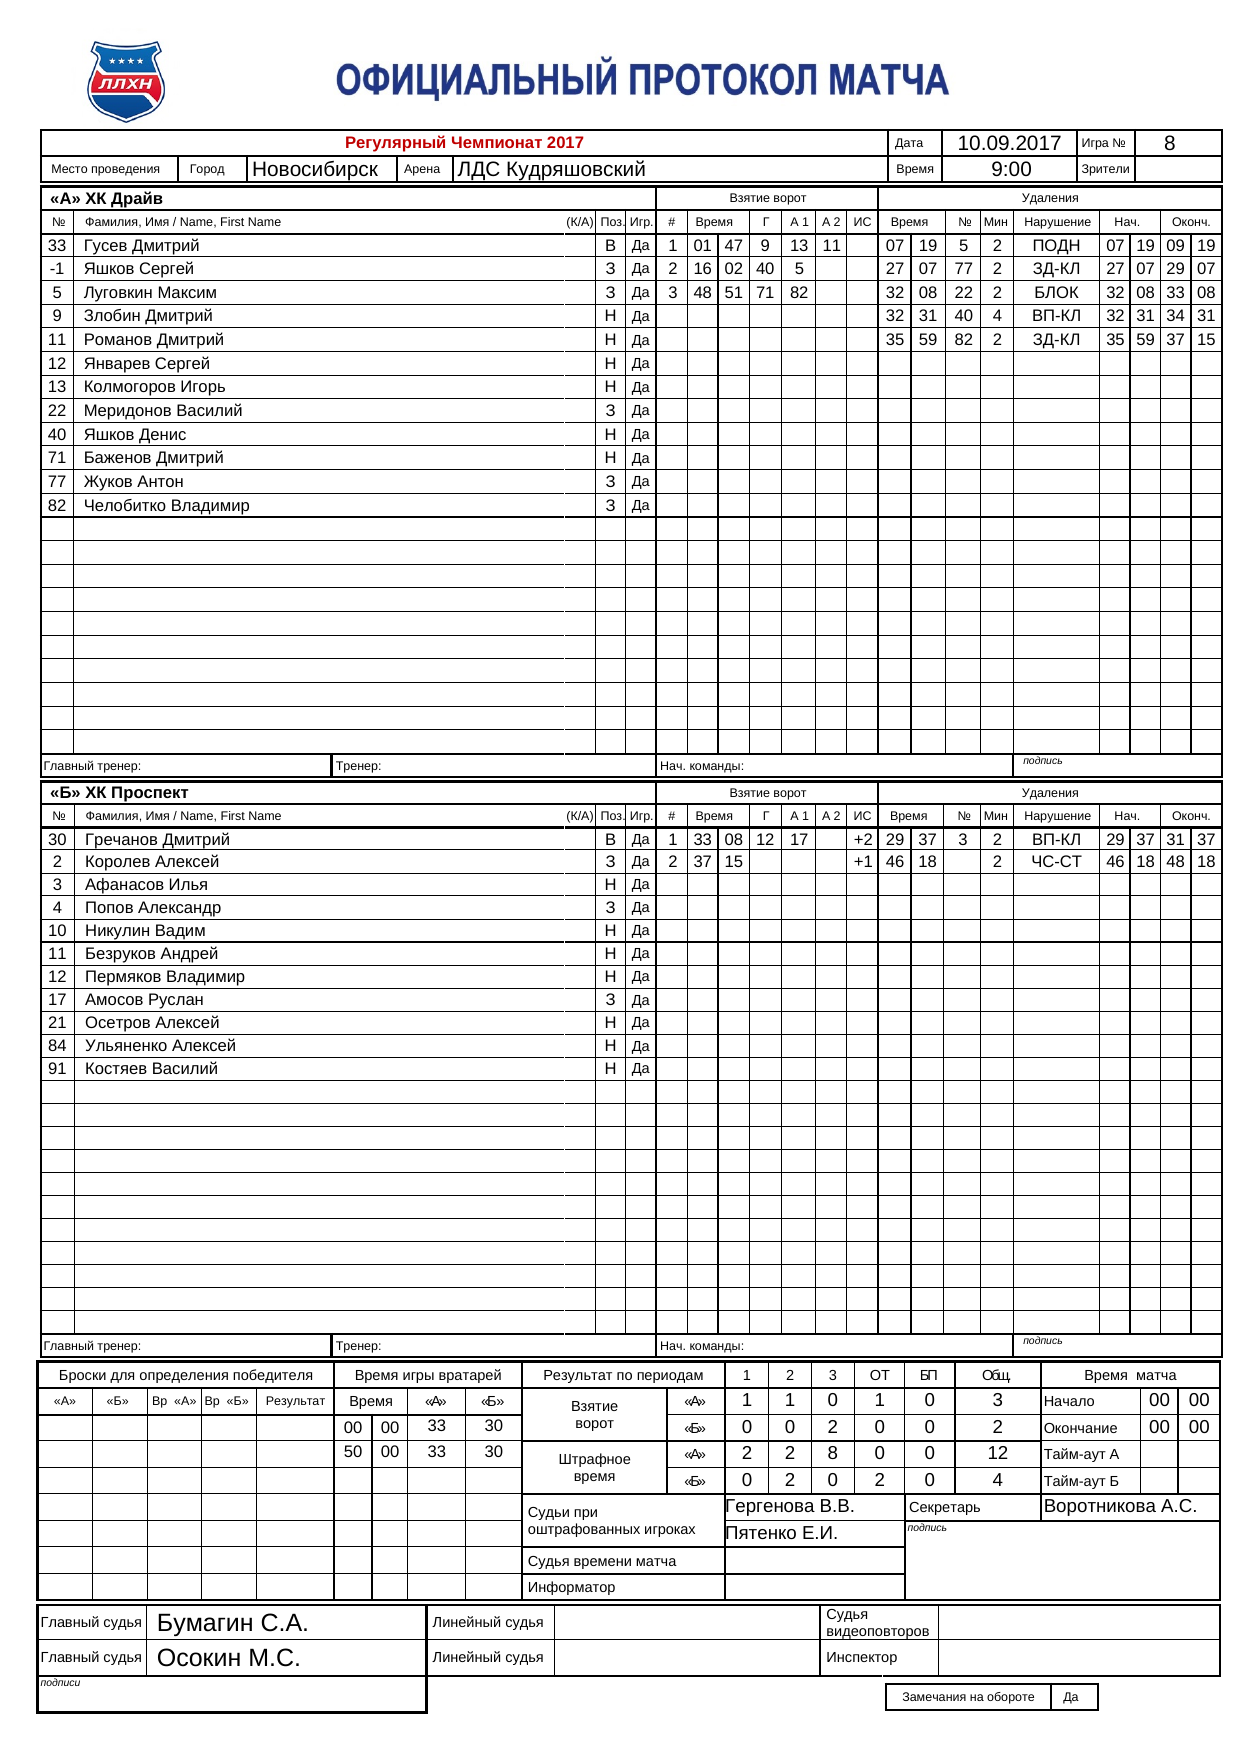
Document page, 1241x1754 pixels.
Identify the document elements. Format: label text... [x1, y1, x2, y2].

table_cell Челобитко Владимир [74, 494, 564, 516]
table_cell [1161, 1196, 1190, 1218]
table_cell Жуков Антон [74, 470, 564, 493]
table_cell [946, 470, 980, 493]
table_cell [565, 636, 595, 658]
table_cell [93, 1574, 147, 1599]
table_cell [42, 1242, 74, 1264]
table_cell [335, 1494, 371, 1520]
table_cell [1161, 565, 1190, 587]
table_cell Афанасов Илья [75, 874, 564, 895]
table_cell 2 [769, 1442, 811, 1467]
table_cell Линейный судья [428, 1606, 554, 1639]
table_cell [148, 1521, 201, 1546]
table_cell [879, 989, 910, 1011]
table_cell [944, 874, 980, 895]
table_cell [565, 470, 595, 493]
table_cell Инспектор [821, 1640, 938, 1675]
table_cell [847, 659, 877, 682]
table_cell [719, 659, 749, 682]
table_cell Время [879, 805, 943, 826]
table_cell [750, 943, 781, 964]
table_cell [565, 683, 595, 706]
table_cell [1131, 1127, 1160, 1149]
table_cell 84 [42, 1035, 74, 1057]
table_cell [1014, 1081, 1099, 1103]
table_cell [981, 730, 1013, 753]
table_cell [688, 352, 717, 374]
table_cell [1014, 943, 1099, 964]
table_cell [719, 989, 749, 1011]
table_cell 2 [42, 850, 74, 872]
table_cell Место проведения [42, 157, 177, 181]
table_cell [202, 1468, 256, 1493]
table_cell [912, 943, 943, 964]
table_cell [719, 588, 749, 611]
table_cell [1161, 1288, 1190, 1310]
table_cell Н [596, 328, 625, 351]
table_cell [1014, 1035, 1099, 1057]
table_cell [1131, 588, 1160, 611]
table_cell 18 [1192, 850, 1221, 872]
table_cell [750, 1311, 781, 1333]
table_cell [596, 1242, 625, 1264]
table_cell Да [626, 399, 655, 422]
table_cell [42, 1196, 74, 1218]
table_cell [719, 1288, 749, 1310]
table_cell [912, 1288, 943, 1310]
table_cell [1192, 989, 1221, 1011]
table_cell ЧС-СТ [1014, 850, 1099, 872]
table_cell [847, 1265, 877, 1287]
table_cell [74, 636, 564, 658]
table_cell [657, 470, 687, 493]
table_cell [981, 636, 1013, 658]
table_cell [657, 874, 687, 895]
table_cell [596, 1173, 625, 1195]
table_cell [565, 281, 595, 303]
table_cell 07 [1192, 257, 1221, 280]
table_cell 0 [905, 1442, 954, 1467]
table_cell [688, 943, 717, 964]
table_cell Да [626, 305, 655, 327]
table_cell [688, 730, 717, 753]
table_cell 40 [750, 257, 781, 280]
table_cell Н [596, 305, 625, 327]
table_cell БЛОК [1014, 281, 1099, 303]
table_cell [1014, 446, 1099, 469]
table_cell [42, 518, 73, 540]
table_cell [565, 541, 595, 564]
table_cell [750, 850, 781, 872]
table_cell [750, 1012, 781, 1033]
table_cell [565, 1173, 595, 1195]
table_header Взятие ворот [657, 188, 877, 209]
table_cell [1131, 541, 1160, 564]
table_cell 37 [1131, 829, 1160, 849]
table_cell [1161, 730, 1190, 753]
table_cell [1161, 588, 1190, 611]
table_cell [75, 1173, 564, 1195]
table_cell [912, 874, 943, 895]
table_cell [946, 352, 980, 374]
table_cell Поз. [596, 805, 625, 826]
table_cell [912, 470, 945, 493]
table_cell [750, 920, 781, 941]
table_cell [688, 588, 717, 611]
table_cell [944, 1104, 980, 1126]
table_cell [408, 1468, 465, 1493]
table_cell [39, 1416, 92, 1440]
table_cell [74, 565, 564, 587]
table_cell [565, 1058, 595, 1079]
table_cell [1100, 352, 1129, 374]
table_cell З [596, 281, 625, 303]
table_cell [912, 707, 945, 729]
table_cell «А» [668, 1389, 724, 1413]
table_cell [565, 612, 595, 634]
table_cell [75, 1311, 564, 1333]
table_cell [816, 1035, 846, 1057]
table_cell [816, 352, 846, 374]
table_cell [565, 1196, 595, 1218]
table_cell 4 [981, 305, 1013, 327]
table_cell Оконч. [1161, 805, 1221, 826]
table_cell [719, 1127, 749, 1149]
table_cell [879, 446, 910, 469]
table_cell [847, 1219, 877, 1241]
table_cell 00 [373, 1416, 407, 1440]
table_cell Пятенко Е.И. [726, 1521, 904, 1546]
table_cell 48 [688, 281, 717, 303]
table_cell [657, 730, 687, 753]
table_cell [565, 446, 595, 469]
table_cell [626, 612, 655, 634]
table_cell 71 [750, 281, 781, 303]
table_cell [626, 1265, 655, 1287]
table_cell [1014, 1127, 1099, 1149]
table_cell Нач. [1100, 805, 1160, 826]
table_cell Результат [257, 1389, 333, 1413]
table_cell [1161, 896, 1190, 918]
table_cell [466, 1574, 521, 1599]
table_cell Нач. [1100, 211, 1160, 233]
table_cell [1161, 470, 1190, 493]
table_cell [847, 446, 877, 469]
table_cell [981, 874, 1013, 895]
table_cell [657, 1173, 687, 1195]
table_cell [912, 966, 943, 987]
table_cell А 2 [816, 211, 846, 233]
table_cell [879, 920, 910, 941]
table_cell 00 [1179, 1389, 1219, 1413]
table_cell [596, 730, 625, 753]
table_cell [688, 1242, 717, 1264]
table_cell [912, 1196, 943, 1218]
table_cell [847, 305, 877, 327]
table_cell [1014, 588, 1099, 611]
table_cell [1131, 1219, 1160, 1241]
table_cell [1014, 1196, 1099, 1218]
table_header Удаления [879, 783, 1221, 803]
table_cell [657, 920, 687, 941]
table_cell 00 [1141, 1415, 1177, 1440]
table_cell Н [596, 1058, 625, 1079]
table_cell [688, 494, 717, 516]
table_cell [1161, 1035, 1190, 1057]
table_cell [816, 1219, 846, 1241]
table_cell Баженов Дмитрий [74, 446, 564, 469]
table_cell [626, 636, 655, 658]
table_cell [750, 588, 781, 611]
table_cell [657, 1288, 687, 1310]
table_cell 10 [42, 920, 74, 941]
table_cell [912, 1058, 943, 1079]
table_cell [466, 1521, 521, 1546]
table_cell [42, 541, 73, 564]
table_cell [782, 565, 815, 587]
table_cell [816, 896, 846, 918]
table_cell [657, 1265, 687, 1287]
table_header Да [1052, 1685, 1097, 1709]
table_header Удаления [879, 188, 1221, 209]
table_cell [657, 423, 687, 445]
table_cell [1014, 352, 1099, 374]
table_cell [42, 636, 73, 658]
table_cell [719, 943, 749, 964]
table_cell 27 [879, 257, 910, 280]
table_cell [912, 565, 945, 587]
table_header 1 [726, 1363, 768, 1387]
table_header 10.09.2017 [943, 131, 1076, 155]
table_cell [879, 1035, 910, 1057]
table_cell [1100, 1127, 1129, 1149]
table_cell [1014, 423, 1099, 445]
table_cell Да [626, 874, 655, 895]
table_cell [565, 989, 595, 1011]
table_cell Н [596, 376, 625, 398]
table_cell [782, 1104, 815, 1126]
table_cell [816, 1196, 846, 1218]
table_cell [596, 541, 625, 564]
table_cell [816, 494, 846, 516]
table_cell [750, 446, 781, 469]
table_cell [688, 446, 717, 469]
table_cell [879, 612, 910, 634]
table_cell [1100, 896, 1129, 918]
table_cell [1161, 1081, 1190, 1103]
table_cell [1131, 1104, 1160, 1126]
table_cell 12 [42, 352, 73, 374]
table_cell 27 [1100, 257, 1129, 280]
table_cell [257, 1574, 333, 1599]
table_cell [565, 328, 595, 351]
table_cell [879, 1242, 910, 1264]
table_cell 00 [335, 1416, 371, 1440]
table_cell [565, 1288, 595, 1310]
table_cell [1192, 1242, 1221, 1264]
table_cell 2 [657, 850, 687, 872]
table_cell [879, 541, 910, 564]
table_cell [1100, 1058, 1129, 1079]
table_cell [847, 1150, 877, 1172]
table_cell [657, 612, 687, 634]
table_cell [879, 896, 910, 918]
table_cell [816, 966, 846, 987]
table_cell Яшков Сергей [74, 257, 564, 280]
table_cell 4 [956, 1468, 1040, 1493]
table_cell 00 [1141, 1389, 1177, 1413]
table_cell [782, 636, 815, 658]
table_cell [657, 659, 687, 682]
table_header ОТ [855, 1363, 904, 1387]
table_cell [1100, 1081, 1129, 1103]
table_cell [1131, 1035, 1160, 1057]
table_cell 2 [981, 328, 1013, 351]
table_cell [912, 989, 943, 1011]
table_cell [1014, 966, 1099, 987]
table_cell [1161, 636, 1190, 658]
table_cell [946, 494, 980, 516]
table_cell [688, 896, 717, 918]
table_cell 9 [42, 305, 73, 327]
table_cell [596, 565, 625, 587]
table_cell [912, 376, 945, 398]
table_cell [565, 1104, 595, 1126]
table_cell 46 [1100, 850, 1129, 872]
table_cell [719, 612, 749, 634]
table_cell [1131, 1311, 1160, 1333]
table_cell [688, 659, 717, 682]
table_cell [1161, 399, 1190, 422]
table_cell [688, 707, 717, 729]
table_cell [782, 399, 815, 422]
table_cell Фамилия, Имя / Name, First Name [74, 211, 565, 233]
table_cell [912, 1173, 943, 1195]
table_cell 8 [812, 1442, 854, 1467]
table_cell 11 [42, 328, 73, 351]
table_cell [750, 896, 781, 918]
table_cell [847, 588, 877, 611]
table_cell [750, 1058, 781, 1079]
table_cell Костяев Василий [75, 1058, 564, 1079]
table_cell [1192, 683, 1221, 706]
table_header 8 [1136, 131, 1221, 155]
table_cell [1192, 1265, 1221, 1287]
picture [5, 28, 1179, 129]
table_cell [879, 376, 910, 398]
table_cell [816, 1127, 846, 1149]
table_cell 1 [726, 1389, 768, 1413]
table_cell [912, 518, 945, 540]
table_cell [1014, 707, 1099, 729]
table_cell подписи [39, 1677, 425, 1711]
table_cell [782, 1265, 815, 1287]
table_cell [944, 850, 980, 872]
table_cell [816, 730, 846, 753]
table_cell подпись [906, 1522, 1219, 1599]
table_cell [1192, 920, 1221, 941]
table_cell [1192, 1150, 1221, 1172]
table_cell [1192, 1058, 1221, 1079]
table_cell [1100, 1035, 1129, 1057]
table_cell [1131, 1288, 1160, 1310]
table_cell [750, 707, 781, 729]
table_cell [74, 707, 564, 729]
table_cell [1100, 1242, 1129, 1264]
table_cell [148, 1468, 201, 1493]
table_cell [879, 1127, 910, 1149]
table_cell 0 [769, 1415, 811, 1440]
table_cell [847, 683, 877, 706]
table_cell [912, 1081, 943, 1103]
table_cell [981, 896, 1013, 918]
table_cell [719, 1219, 749, 1241]
table_cell [782, 1311, 815, 1333]
table_cell 2 [981, 829, 1013, 849]
table_cell 00 [373, 1441, 407, 1467]
table_cell [879, 1311, 910, 1333]
table_cell 2 [981, 257, 1013, 280]
table_cell [565, 850, 595, 872]
table_cell [39, 1547, 92, 1573]
table_cell [782, 1288, 815, 1310]
table_cell [565, 588, 595, 611]
table_cell [981, 399, 1013, 422]
table_cell Арена [398, 157, 452, 181]
table_cell [42, 1288, 74, 1310]
table_cell [1161, 683, 1190, 706]
table_cell [1014, 1012, 1099, 1033]
table_cell [1014, 565, 1099, 587]
table_cell [74, 683, 564, 706]
table_cell [750, 612, 781, 634]
table_cell [816, 328, 846, 351]
table_cell Никулин Вадим [75, 920, 564, 941]
table_cell [596, 1196, 625, 1218]
table_cell 3 [956, 1389, 1040, 1413]
table_cell [1131, 1173, 1160, 1195]
table_cell [847, 423, 877, 445]
table_cell [719, 683, 749, 706]
table_cell [816, 920, 846, 941]
table_cell [816, 683, 846, 706]
table_cell [42, 1311, 74, 1333]
table_cell [879, 352, 910, 374]
table_cell [1192, 588, 1221, 611]
table_cell 37 [688, 850, 717, 872]
table_cell [981, 1242, 1013, 1264]
table_cell [626, 1150, 655, 1172]
table_cell [944, 1012, 980, 1033]
table_cell [657, 943, 687, 964]
table_cell [657, 376, 687, 398]
table_cell [981, 943, 1013, 964]
table_cell [657, 1012, 687, 1033]
table_cell Нач. команды: [657, 755, 1012, 776]
table_cell [335, 1468, 371, 1493]
table_cell [42, 1127, 74, 1149]
table_cell [1014, 1219, 1099, 1241]
table_cell [1131, 659, 1160, 682]
table_cell [1100, 1311, 1129, 1333]
table_cell [750, 989, 781, 1011]
table_cell [1161, 943, 1190, 964]
table_cell [816, 1288, 846, 1310]
table_cell Романов Дмитрий [74, 328, 564, 351]
table_cell [688, 399, 717, 422]
table_cell 71 [42, 446, 73, 469]
table_cell 32 [879, 281, 910, 303]
table_cell [1161, 1150, 1190, 1172]
table_cell [657, 399, 687, 422]
table_cell [39, 1468, 92, 1493]
table_cell 9 [750, 235, 781, 256]
table_cell [688, 612, 717, 634]
table_cell [1161, 1173, 1190, 1195]
table_cell Главный судья [39, 1606, 146, 1639]
table_cell [750, 305, 781, 327]
table_cell [596, 683, 625, 706]
table_cell [719, 399, 749, 422]
table_header Время матча [1042, 1363, 1219, 1387]
table_cell [1131, 494, 1160, 516]
table_cell [596, 659, 625, 682]
table_cell [565, 874, 595, 895]
table_cell [688, 1196, 717, 1218]
table_cell Н [596, 423, 625, 445]
table_cell [688, 1012, 717, 1033]
table_cell [1100, 730, 1129, 753]
table_cell [626, 1219, 655, 1241]
table_cell [847, 1311, 877, 1333]
table_cell [719, 352, 749, 374]
table_cell ЛДС Кудряшовский [454, 157, 887, 181]
table_cell [93, 1547, 147, 1573]
table_cell [879, 494, 910, 516]
table_cell [596, 1288, 625, 1310]
table_cell 30 [42, 829, 74, 849]
table_cell [912, 659, 945, 682]
table_cell 2 [981, 281, 1013, 303]
table_cell [879, 636, 910, 658]
table_cell [657, 1104, 687, 1126]
table_cell [944, 1288, 980, 1310]
table_cell [596, 1265, 625, 1287]
table_cell [782, 612, 815, 634]
table_cell [981, 352, 1013, 374]
table_cell [944, 1035, 980, 1057]
table_cell [1131, 636, 1160, 658]
table_cell [750, 470, 781, 493]
table_cell З [596, 896, 625, 918]
table_cell [596, 1104, 625, 1126]
table_cell [373, 1521, 407, 1546]
table_cell [944, 1265, 980, 1287]
table_header Дата [889, 131, 941, 155]
table_cell [782, 1150, 815, 1172]
table_cell [1161, 1104, 1190, 1126]
table_cell [688, 1058, 717, 1079]
table_cell 2 [769, 1468, 811, 1493]
table_cell [944, 1219, 980, 1241]
table_cell [847, 235, 877, 256]
table_cell [1014, 494, 1099, 516]
table_cell Н [596, 943, 625, 964]
table_cell [981, 1127, 1013, 1149]
table_cell [946, 730, 980, 753]
table_cell Вр «Б» [202, 1389, 256, 1413]
table_cell [74, 518, 564, 540]
table_cell 01 [688, 235, 717, 256]
table_cell [555, 1640, 819, 1675]
table_cell [75, 1196, 564, 1218]
table_cell [688, 518, 717, 540]
table_cell [335, 1521, 371, 1546]
table_cell [816, 565, 846, 587]
table_cell [750, 1288, 781, 1310]
table_cell [782, 423, 815, 445]
table_cell [946, 612, 980, 634]
table_cell [944, 966, 980, 987]
table_cell 0 [726, 1415, 768, 1440]
table_cell [981, 376, 1013, 398]
table_cell [1131, 1242, 1160, 1264]
table_cell 3 [944, 829, 980, 849]
table_cell [657, 1035, 687, 1057]
table_cell [981, 1035, 1013, 1057]
table_cell Главный судья [39, 1640, 146, 1675]
table_cell Да [626, 328, 655, 351]
table_cell [847, 707, 877, 729]
table_cell [782, 659, 815, 682]
table_cell [565, 257, 595, 280]
table_cell 1 [855, 1389, 904, 1413]
table_cell [879, 1219, 910, 1241]
table_cell 15 [719, 850, 749, 872]
table_cell [879, 966, 910, 987]
table_cell [981, 588, 1013, 611]
table_cell Нач. команды: [657, 1335, 1012, 1356]
table_cell [782, 1196, 815, 1218]
table_cell [912, 446, 945, 469]
table_cell [565, 1012, 595, 1033]
table_cell № [944, 805, 980, 826]
table_cell 3 [657, 281, 687, 303]
table_cell [879, 683, 910, 706]
table_cell [373, 1468, 407, 1493]
table_cell [74, 659, 564, 682]
table_cell [688, 1127, 717, 1149]
table_cell [1100, 683, 1129, 706]
table_cell 59 [1131, 328, 1160, 351]
table_cell Н [596, 874, 625, 895]
table_cell [782, 1081, 815, 1103]
table_cell [782, 989, 815, 1011]
table_cell [719, 446, 749, 469]
table_cell [912, 636, 945, 658]
table_cell [981, 612, 1013, 634]
table_cell Да [626, 494, 655, 516]
table_cell 2 [657, 257, 687, 280]
table_cell Секретарь [906, 1495, 1040, 1520]
table_cell [879, 1012, 910, 1033]
table_cell [912, 1242, 943, 1264]
table_cell [688, 636, 717, 658]
table_cell [879, 1150, 910, 1172]
table_cell 08 [1131, 281, 1160, 303]
table_cell [39, 1441, 92, 1467]
table_cell [1192, 1173, 1221, 1195]
table_cell 16 [688, 257, 717, 280]
table_cell [1161, 920, 1190, 941]
table_cell [1192, 446, 1221, 469]
table_header 2 [769, 1363, 811, 1387]
table_cell (К/А) [565, 805, 595, 826]
table_cell [719, 376, 749, 398]
table_cell [981, 683, 1013, 706]
table_cell [782, 305, 815, 327]
table_cell [75, 1104, 564, 1126]
table_cell [946, 518, 980, 540]
table_cell 91 [42, 1058, 74, 1079]
table_cell [879, 874, 910, 895]
table_cell [42, 707, 73, 729]
table_cell [912, 494, 945, 516]
table_cell [1131, 966, 1160, 987]
table_cell [946, 399, 980, 422]
table_header «А» ХК Драйв [42, 188, 655, 209]
table_cell А 1 [782, 805, 815, 826]
table_cell [1131, 1196, 1160, 1218]
table_cell [879, 588, 910, 611]
table_cell [42, 565, 73, 587]
table_cell Игр. [626, 211, 655, 233]
table_cell [719, 920, 749, 941]
table_cell [816, 399, 846, 422]
table_cell Да [626, 235, 655, 256]
table_cell [912, 896, 943, 918]
table_cell [1014, 399, 1099, 422]
table_cell [565, 494, 595, 516]
table_cell Да [626, 829, 655, 849]
table_cell [847, 1242, 877, 1264]
table_cell [726, 1575, 904, 1599]
table_cell [626, 541, 655, 564]
table_cell [847, 1288, 877, 1310]
table_cell № [42, 805, 74, 826]
table_cell [816, 1150, 846, 1172]
table_cell Н [596, 1035, 625, 1057]
table_cell [816, 1242, 846, 1264]
table_cell [1131, 518, 1160, 540]
table_cell 77 [946, 257, 980, 280]
table_cell [981, 1012, 1013, 1033]
table_cell [1161, 659, 1190, 682]
table_cell [75, 1219, 564, 1241]
table_cell [1192, 1012, 1221, 1033]
table_cell [1131, 920, 1160, 941]
table_cell 31 [912, 305, 945, 327]
table_cell [750, 1104, 781, 1126]
table_cell [335, 1547, 371, 1573]
table_cell [596, 518, 625, 540]
table_cell Время [889, 157, 941, 181]
table_cell [782, 446, 815, 469]
table_cell [939, 1640, 1219, 1675]
table_cell Гусев Дмитрий [74, 235, 564, 256]
table_cell 35 [879, 328, 910, 351]
table_cell [1100, 565, 1129, 587]
table_cell [688, 1173, 717, 1195]
table_cell Главный тренер: [42, 1335, 330, 1356]
table_cell Да [626, 352, 655, 374]
table_cell 07 [912, 257, 945, 280]
table_cell [782, 683, 815, 706]
table_cell [1014, 896, 1099, 918]
table_cell [719, 305, 749, 327]
table_cell [981, 518, 1013, 540]
table_cell Вр «А» [148, 1389, 201, 1413]
table_cell [657, 352, 687, 374]
table_cell 47 [719, 235, 749, 256]
table_cell 33 [42, 235, 73, 256]
table_cell [879, 1173, 910, 1195]
table_cell [782, 1127, 815, 1149]
table_cell [816, 636, 846, 658]
table_cell 51 [719, 281, 749, 303]
table_cell [879, 707, 910, 729]
table_cell ПОДН [1014, 235, 1099, 256]
table_cell Фамилия, Имя / Name, First Name [75, 805, 565, 826]
table_cell Судья времени матча [523, 1548, 724, 1573]
table_cell [202, 1416, 256, 1440]
table_cell [816, 423, 846, 445]
table_cell Н [596, 352, 625, 374]
table_cell [816, 1265, 846, 1287]
table_cell [879, 1288, 910, 1310]
table_cell [565, 305, 595, 327]
table_cell [626, 659, 655, 682]
table_cell [1192, 874, 1221, 895]
table_header Игра № [1078, 131, 1134, 155]
table_cell Воротникова А.С. [1042, 1495, 1219, 1520]
table_cell [1192, 423, 1221, 445]
table_cell 00 [1179, 1415, 1219, 1440]
table_cell [847, 989, 877, 1011]
table_cell Да [626, 376, 655, 398]
table_cell [782, 730, 815, 753]
table_cell [1014, 1242, 1099, 1264]
table_cell [466, 1547, 521, 1573]
table_cell 31 [1161, 829, 1190, 849]
table_cell [626, 1288, 655, 1310]
table_cell [596, 1081, 625, 1103]
table_cell [879, 565, 910, 587]
table_cell 33 [688, 829, 717, 849]
table_cell 11 [42, 943, 74, 964]
table_cell [75, 1265, 564, 1287]
table_cell Бумагин С.А. [147, 1606, 425, 1639]
table_cell [981, 423, 1013, 445]
table_cell [946, 423, 980, 445]
table_cell [981, 707, 1013, 729]
table_cell [719, 328, 749, 351]
table_cell 17 [42, 989, 74, 1011]
table_cell [750, 1219, 781, 1241]
table_cell [1100, 1219, 1129, 1241]
table_cell [782, 376, 815, 398]
table_cell [335, 1574, 371, 1599]
table_cell ВП-КЛ [1014, 829, 1099, 849]
table_cell № [946, 211, 980, 233]
table_cell [879, 1058, 910, 1079]
table_cell [847, 470, 877, 493]
table_cell [750, 683, 781, 706]
table_cell [1014, 1058, 1099, 1079]
table_cell 33 [408, 1416, 465, 1440]
table_cell 77 [42, 470, 73, 493]
table_cell [1100, 541, 1129, 564]
table_cell [847, 1012, 877, 1033]
table_cell [408, 1494, 465, 1520]
table_cell [750, 518, 781, 540]
table_cell «Б» [668, 1415, 724, 1440]
table_cell 0 [905, 1389, 954, 1413]
table_cell [257, 1468, 333, 1493]
table_cell [847, 1196, 877, 1218]
table_cell [466, 1494, 521, 1520]
table_cell [1161, 423, 1190, 445]
table_cell [981, 1311, 1013, 1333]
table_cell [719, 1311, 749, 1333]
table_cell [1014, 730, 1099, 753]
table_header БП [905, 1363, 954, 1387]
table_cell [202, 1547, 256, 1573]
table_cell 82 [782, 281, 815, 303]
table_cell [657, 588, 687, 611]
table_cell [257, 1547, 333, 1573]
table_cell [1192, 399, 1221, 422]
table_cell [202, 1441, 256, 1467]
table_cell [596, 1219, 625, 1241]
table_cell [816, 612, 846, 634]
table_cell [1192, 376, 1221, 398]
table_cell [1131, 1265, 1160, 1287]
table_cell [750, 494, 781, 516]
table_cell [626, 1173, 655, 1195]
table_cell [408, 1547, 465, 1573]
table_cell Н [596, 920, 625, 941]
table_cell [257, 1441, 333, 1467]
table_cell [719, 1265, 749, 1287]
table_cell [42, 1173, 74, 1195]
table_cell [1014, 1311, 1099, 1333]
table_cell [719, 565, 749, 587]
table_cell [1100, 518, 1129, 540]
table_cell [74, 612, 564, 634]
table_cell [1131, 470, 1160, 493]
table_cell [1131, 943, 1160, 964]
table_cell [847, 257, 877, 280]
table_cell [879, 423, 910, 445]
table_cell [847, 1173, 877, 1195]
table_cell [847, 730, 877, 753]
table_cell [688, 541, 717, 564]
table_cell [39, 1494, 92, 1520]
table_cell [1192, 966, 1221, 987]
table_cell [879, 470, 910, 493]
table_cell [1099, 1682, 1220, 1711]
table_cell [719, 518, 749, 540]
table_cell [1161, 707, 1190, 729]
table_cell [202, 1574, 256, 1599]
table_cell Да [626, 850, 655, 872]
table_cell Да [626, 446, 655, 469]
table_cell [688, 1081, 717, 1103]
table_cell 34 [1161, 305, 1190, 327]
table_cell [750, 1265, 781, 1287]
table_cell [782, 966, 815, 987]
table_cell [1100, 1012, 1129, 1033]
table_cell Нарушение [1014, 805, 1099, 826]
table_cell [688, 989, 717, 1011]
table_cell [596, 1127, 625, 1149]
table_cell [257, 1521, 333, 1546]
table_cell [782, 920, 815, 941]
table_cell [1100, 588, 1129, 611]
table_cell [981, 1196, 1013, 1218]
table_cell [946, 683, 980, 706]
table_cell [657, 446, 687, 469]
table_cell [946, 636, 980, 658]
table_cell [816, 376, 846, 398]
table_cell ИС [847, 211, 877, 233]
table_cell ЗД-КЛ [1014, 257, 1099, 280]
table_cell [1161, 1265, 1190, 1287]
table_cell [944, 1081, 980, 1103]
table_cell [1131, 612, 1160, 634]
table_cell [688, 1150, 717, 1172]
table_cell [42, 1104, 74, 1126]
table_cell [750, 423, 781, 445]
table_cell [688, 1219, 717, 1241]
table_cell 19 [912, 235, 945, 256]
table_cell [782, 896, 815, 918]
table_cell [912, 1311, 943, 1333]
table_cell [946, 446, 980, 469]
table_cell 2 [981, 235, 1013, 256]
table_cell [1131, 376, 1160, 398]
table_cell [816, 707, 846, 729]
table_cell [750, 874, 781, 895]
table_cell [626, 1081, 655, 1103]
table_cell [1100, 446, 1129, 469]
table_cell [944, 1196, 980, 1218]
table_cell [1131, 896, 1160, 918]
table_cell Г [750, 211, 781, 233]
table_cell Тайм-аут А [1042, 1441, 1140, 1467]
table_cell Осетров Алексей [75, 1012, 564, 1033]
table_cell [1100, 659, 1129, 682]
table_cell 08 [912, 281, 945, 303]
table_cell [816, 470, 846, 493]
table_cell 15 [1192, 328, 1221, 351]
table_cell Да [626, 920, 655, 941]
table_cell [1179, 1468, 1219, 1493]
table_cell [1192, 1196, 1221, 1218]
table_cell [1161, 352, 1190, 374]
table_cell [1192, 1311, 1221, 1333]
table_cell [596, 588, 625, 611]
table_cell [719, 636, 749, 658]
table_cell [1192, 1127, 1221, 1149]
table_cell Начало [1042, 1389, 1140, 1413]
table_cell [1014, 659, 1099, 682]
table_cell [75, 1242, 564, 1264]
table_cell [1100, 1196, 1129, 1218]
table_cell [1192, 1035, 1221, 1057]
table_cell Г [750, 805, 781, 826]
table_cell 32 [1100, 281, 1129, 303]
table_cell [816, 829, 846, 849]
table_cell [782, 1219, 815, 1241]
table_cell [879, 659, 910, 682]
table_cell [1192, 352, 1221, 374]
table_cell [816, 850, 846, 872]
table_cell [688, 1311, 717, 1333]
table_cell [1100, 494, 1129, 516]
table_cell 21 [42, 1012, 74, 1033]
table_cell [1100, 1173, 1129, 1195]
table_cell [148, 1416, 201, 1440]
table_cell [1100, 1265, 1129, 1287]
table_cell Окончание [1042, 1415, 1140, 1440]
table_cell [750, 659, 781, 682]
table_cell [1014, 636, 1099, 658]
table_cell 13 [782, 235, 815, 256]
table_cell [626, 1127, 655, 1149]
table_cell [1192, 707, 1221, 729]
table_cell [1014, 518, 1099, 540]
table_cell Пермяков Владимир [75, 966, 564, 987]
table_cell [626, 518, 655, 540]
table_cell [847, 541, 877, 564]
table_cell [847, 1127, 877, 1149]
table_cell [565, 920, 595, 941]
table_cell [946, 541, 980, 564]
table_cell [750, 1035, 781, 1057]
table_cell [912, 399, 945, 422]
table_cell Взятие ворот [523, 1389, 666, 1440]
table_cell [565, 659, 595, 682]
table_cell [719, 541, 749, 564]
table_cell 37 [1161, 328, 1190, 351]
table_cell [1161, 874, 1190, 895]
table_cell [847, 896, 877, 918]
table_cell [75, 1081, 564, 1103]
table_cell +1 [847, 850, 877, 872]
table_cell [657, 1127, 687, 1149]
table_cell 32 [879, 305, 910, 327]
table_cell 29 [1100, 829, 1129, 849]
table_cell Главный тренер: [42, 755, 330, 776]
table_cell 5 [782, 257, 815, 280]
table_cell [1014, 989, 1099, 1011]
table_cell 29 [1161, 257, 1190, 280]
table_cell [657, 1219, 687, 1241]
table_cell [816, 1012, 846, 1033]
table_cell Безруков Андрей [75, 943, 564, 964]
table_cell [1131, 874, 1160, 895]
table_cell [782, 352, 815, 374]
table_cell [1192, 1081, 1221, 1103]
table_cell [688, 470, 717, 493]
table_cell [1192, 494, 1221, 516]
table_cell Да [626, 1035, 655, 1057]
table_cell [565, 1035, 595, 1057]
table_cell [657, 1242, 687, 1264]
table_cell [719, 1035, 749, 1057]
table_cell Да [626, 966, 655, 987]
table_cell [944, 1058, 980, 1079]
table_cell [1014, 920, 1099, 941]
table_cell [847, 1081, 877, 1103]
table_cell А 2 [816, 805, 846, 826]
table_cell Да [626, 1012, 655, 1033]
table_cell «А» [668, 1442, 724, 1467]
table_cell Время [688, 211, 749, 233]
table_cell 30 [466, 1416, 521, 1440]
table_cell Время [688, 805, 749, 826]
table_cell [847, 328, 877, 351]
table_cell [847, 874, 877, 895]
table_cell Судья видеоповторов [821, 1606, 938, 1639]
table_cell [912, 683, 945, 706]
table_cell Да [626, 281, 655, 303]
table_cell [946, 565, 980, 587]
table_cell [565, 235, 595, 256]
table_cell [719, 423, 749, 445]
table_cell [1192, 565, 1221, 587]
table_cell 0 [905, 1468, 954, 1493]
table_cell [879, 730, 910, 753]
table_cell [1100, 1150, 1129, 1172]
table_cell [657, 518, 687, 540]
table_cell [1131, 399, 1160, 422]
table_cell Тренер: [333, 1335, 655, 1356]
table_cell [1141, 1441, 1177, 1467]
table_cell «А» [39, 1389, 92, 1413]
table_cell [1161, 1058, 1190, 1079]
table_cell 17 [782, 829, 815, 849]
table_cell +2 [847, 829, 877, 849]
table_cell [148, 1574, 201, 1599]
table_cell [944, 943, 980, 964]
table_cell [408, 1521, 465, 1546]
table_cell [1161, 966, 1190, 987]
table_cell [1100, 470, 1129, 493]
table_cell 2 [855, 1468, 904, 1493]
table_cell [1161, 989, 1190, 1011]
table_cell Да [626, 470, 655, 493]
table_cell «Б» [93, 1389, 147, 1413]
table_cell [912, 1035, 943, 1057]
table_cell [1100, 399, 1129, 422]
table_cell [939, 1606, 1219, 1639]
table_cell [816, 1081, 846, 1103]
table_cell 0 [812, 1389, 854, 1413]
table_cell [555, 1606, 819, 1639]
table_cell 37 [1192, 829, 1221, 849]
table_cell [719, 1196, 749, 1218]
table_cell 0 [855, 1415, 904, 1440]
table_cell [148, 1441, 201, 1467]
table_cell [847, 612, 877, 634]
table_cell Информатор [523, 1575, 724, 1599]
table_cell [1100, 636, 1129, 658]
table_cell [657, 989, 687, 1011]
table_header Время игры вратарей [335, 1363, 521, 1387]
table_cell 82 [946, 328, 980, 351]
table_cell [816, 1311, 846, 1333]
table_cell 3 [42, 874, 74, 895]
table_cell [719, 494, 749, 516]
table_cell [912, 920, 943, 941]
table_cell # [657, 805, 687, 826]
table_cell [657, 1058, 687, 1079]
table_cell [688, 920, 717, 941]
table_cell [847, 494, 877, 516]
table_cell [688, 683, 717, 706]
table_header Взятие ворот [657, 783, 877, 803]
table_cell [1131, 1012, 1160, 1033]
table_cell [782, 1242, 815, 1264]
table_cell [565, 1219, 595, 1241]
table_cell [750, 966, 781, 987]
table_cell [946, 376, 980, 398]
table_cell [657, 1150, 687, 1172]
table_cell [719, 874, 749, 895]
table_cell [879, 1196, 910, 1218]
table_cell [202, 1494, 256, 1520]
table_cell [42, 612, 73, 634]
table_cell [946, 707, 980, 729]
table_cell [912, 1150, 943, 1172]
table_cell [93, 1416, 147, 1440]
table_cell 33 [408, 1441, 465, 1467]
table_cell [944, 896, 980, 918]
table_cell [816, 541, 846, 564]
table_cell [912, 541, 945, 564]
table_cell Н [596, 1012, 625, 1033]
table_cell 07 [879, 235, 910, 256]
table_cell [981, 565, 1013, 587]
table_cell [1192, 1288, 1221, 1310]
table_cell 19 [1131, 235, 1160, 256]
table_cell [719, 1242, 749, 1264]
table_cell [688, 1035, 717, 1057]
table_cell [148, 1494, 201, 1520]
table_cell [912, 1127, 943, 1149]
table_cell [565, 1150, 595, 1172]
table_cell 5 [946, 235, 980, 256]
table_cell [657, 636, 687, 658]
table_cell З [596, 989, 625, 1011]
table_cell [981, 920, 1013, 941]
table_cell [466, 1468, 521, 1493]
table_cell [657, 1081, 687, 1103]
table_cell [944, 920, 980, 941]
table_cell [719, 470, 749, 493]
table_cell [39, 1521, 92, 1546]
table_cell [565, 352, 595, 374]
table_cell [879, 1081, 910, 1103]
table_cell [75, 1127, 564, 1149]
table_cell [782, 541, 815, 564]
table_cell [565, 896, 595, 918]
table_cell Да [626, 1058, 655, 1079]
table_cell [1100, 423, 1129, 445]
table_cell [42, 730, 73, 753]
table_cell [782, 874, 815, 895]
table_cell [565, 1311, 595, 1333]
table_cell [1014, 541, 1099, 564]
table_cell № [42, 211, 73, 233]
table_cell [1100, 943, 1129, 964]
table_cell [1100, 612, 1129, 634]
table_cell 29 [879, 829, 910, 849]
table_cell ВП-КЛ [1014, 305, 1099, 327]
table_cell [1161, 376, 1190, 398]
table_cell [719, 1104, 749, 1126]
table_cell [1014, 1288, 1099, 1310]
table_cell [719, 966, 749, 987]
table_cell Злобин Дмитрий [74, 305, 564, 327]
table_cell [944, 1173, 980, 1195]
table_cell [1161, 541, 1190, 564]
table_cell [657, 541, 687, 564]
table_cell [847, 565, 877, 587]
table_cell [946, 659, 980, 682]
table_cell [750, 1242, 781, 1264]
table_cell 1 [657, 235, 687, 256]
table_cell [1131, 707, 1160, 729]
table_cell [373, 1547, 407, 1573]
table_cell В [596, 829, 625, 849]
table_cell [847, 1058, 877, 1079]
table_cell [750, 565, 781, 587]
table_cell [1131, 1058, 1160, 1079]
table_cell [981, 1104, 1013, 1126]
table_cell [657, 896, 687, 918]
table_cell [657, 683, 687, 706]
table_cell [1100, 1288, 1129, 1310]
table_cell [719, 1173, 749, 1195]
table_cell [847, 1035, 877, 1057]
table_cell 18 [912, 850, 943, 872]
table_cell [782, 588, 815, 611]
table_cell [816, 257, 846, 280]
table_cell [202, 1521, 256, 1546]
table_cell [981, 1265, 1013, 1287]
table_cell [883, 1677, 1220, 1681]
table_cell [657, 1311, 687, 1333]
table_cell [912, 730, 945, 753]
table_cell [1014, 1104, 1099, 1126]
table_cell [75, 1150, 564, 1172]
table_cell [565, 565, 595, 587]
table_cell [816, 1173, 846, 1195]
table_cell Гречанов Дмитрий [75, 829, 564, 849]
table_cell [816, 518, 846, 540]
table_header Регулярный Чемпионат 2017 [42, 131, 887, 155]
table_cell [1014, 376, 1099, 398]
table_cell [1192, 1104, 1221, 1126]
table_cell [981, 1058, 1013, 1079]
table_cell [816, 1104, 846, 1126]
table_cell [719, 1081, 749, 1103]
table_cell 32 [1100, 305, 1129, 327]
table_cell [257, 1494, 333, 1520]
table_header Общ. [956, 1363, 1040, 1387]
table_cell [688, 423, 717, 445]
table_cell Зрители [1078, 157, 1134, 181]
table_cell [1161, 612, 1190, 634]
table_cell [565, 829, 595, 849]
table_cell [847, 943, 877, 964]
table_cell [1161, 518, 1190, 540]
table_cell -1 [42, 257, 73, 280]
table_cell [782, 1173, 815, 1195]
table_cell «Б» [668, 1468, 724, 1493]
table_cell 07 [1100, 235, 1129, 256]
table_cell 1 [657, 829, 687, 849]
table_cell 35 [1100, 328, 1129, 351]
table_cell 09 [1161, 235, 1190, 256]
table_cell [946, 588, 980, 611]
table_cell [1131, 730, 1160, 753]
table_cell [688, 565, 717, 587]
table_cell Гергенова В.В. [726, 1495, 904, 1520]
table_cell 46 [879, 850, 910, 872]
table_cell Да [626, 896, 655, 918]
table_cell [912, 1219, 943, 1241]
table_cell [719, 1012, 749, 1033]
table_cell [626, 683, 655, 706]
table_cell [750, 541, 781, 564]
table_cell [944, 989, 980, 1011]
table_cell [782, 850, 815, 872]
table_cell [42, 588, 73, 611]
table_cell [1131, 352, 1160, 374]
table_cell З [596, 494, 625, 516]
table_cell [981, 1150, 1013, 1172]
table_cell [750, 1127, 781, 1149]
table_cell Осокин М.С. [147, 1640, 425, 1675]
table_cell [1192, 518, 1221, 540]
table_cell [1161, 1242, 1190, 1264]
table_cell [1014, 612, 1099, 634]
table_cell [373, 1494, 407, 1520]
table_cell [1161, 494, 1190, 516]
table_cell 08 [719, 829, 749, 849]
table_cell [719, 896, 749, 918]
table_cell [626, 1196, 655, 1218]
table_cell [750, 328, 781, 351]
table_cell [626, 588, 655, 611]
table_cell [688, 966, 717, 987]
table_cell [879, 943, 910, 964]
table_cell Н [596, 446, 625, 469]
table_cell [688, 1265, 717, 1287]
table_cell Поз. [596, 211, 625, 233]
table_cell [847, 636, 877, 658]
table_cell Новосибирск [248, 157, 396, 181]
table_cell 9:00 [943, 157, 1076, 181]
table_cell [912, 423, 945, 445]
table_cell Да [626, 423, 655, 445]
table_cell Да [626, 257, 655, 280]
table_cell [1192, 612, 1221, 634]
table_cell [816, 989, 846, 1011]
table_cell [565, 399, 595, 422]
table_cell [1100, 1104, 1129, 1126]
table_cell Луговкин Максим [74, 281, 564, 303]
table_cell [750, 352, 781, 374]
table_cell [373, 1574, 407, 1599]
table_cell (К/А) [565, 211, 595, 233]
table_cell [565, 1081, 595, 1103]
table_cell [1100, 874, 1129, 895]
table_cell [726, 1548, 904, 1573]
table_cell [688, 1104, 717, 1126]
table_cell «А» [408, 1389, 465, 1413]
table_cell [847, 966, 877, 987]
table_cell Колмогоров Игорь [74, 376, 564, 398]
table_cell 0 [812, 1468, 854, 1493]
table_cell [719, 1058, 749, 1079]
table_cell Мин [981, 805, 1013, 826]
table_cell [596, 636, 625, 658]
table_cell [257, 1416, 333, 1440]
table_cell [719, 1150, 749, 1172]
table_cell [981, 659, 1013, 682]
table_cell 59 [912, 328, 945, 351]
table_cell [1100, 920, 1129, 941]
table_header Результат по периодам [523, 1363, 724, 1387]
table_cell [912, 1104, 943, 1126]
table_cell [626, 707, 655, 729]
table_cell Линейный судья [428, 1640, 554, 1675]
table_cell [719, 730, 749, 753]
table_cell 0 [726, 1468, 768, 1493]
table_cell [847, 399, 877, 422]
table_cell [1141, 1468, 1177, 1493]
table_cell [1136, 157, 1221, 181]
table_cell [944, 1311, 980, 1333]
table_cell [981, 1173, 1013, 1195]
table_cell [1100, 707, 1129, 729]
table_header «Б» ХК Проспект [42, 783, 655, 803]
table_cell А 1 [782, 211, 815, 233]
table_cell 12 [750, 829, 781, 849]
table_cell [42, 659, 73, 682]
table_cell Меридонов Василий [74, 399, 564, 422]
table_cell 48 [1161, 850, 1190, 872]
table_cell [1131, 1081, 1160, 1103]
table_cell [1161, 1012, 1190, 1033]
table_cell 0 [855, 1442, 904, 1467]
table_cell [565, 943, 595, 964]
table_cell [981, 966, 1013, 987]
table_cell [596, 612, 625, 634]
table_cell [42, 1150, 74, 1172]
table_cell Н [596, 966, 625, 987]
table_cell [42, 1081, 74, 1103]
table_cell [657, 966, 687, 987]
table_cell Тренер: [333, 755, 655, 776]
table_cell [1131, 565, 1160, 587]
table_cell [879, 1104, 910, 1126]
table_cell [750, 399, 781, 422]
table_cell [1100, 989, 1129, 1011]
table_cell 33 [1161, 281, 1190, 303]
table_cell [657, 328, 687, 351]
table_cell [750, 1196, 781, 1218]
table_cell [750, 1150, 781, 1172]
table_cell [1161, 1219, 1190, 1241]
table_cell Ульяненко Алексей [75, 1035, 564, 1057]
table_cell [565, 707, 595, 729]
table_cell [688, 305, 717, 327]
table_cell [782, 707, 815, 729]
table_cell Оконч. [1161, 211, 1221, 233]
table_cell [1192, 943, 1221, 964]
table_cell [1192, 636, 1221, 658]
table_cell [816, 659, 846, 682]
table_cell [750, 636, 781, 658]
table_cell [657, 707, 687, 729]
table_cell [750, 1173, 781, 1195]
table_cell Тайм-аут Б [1042, 1468, 1140, 1493]
table_cell [1131, 423, 1160, 445]
table_cell [1192, 896, 1221, 918]
table_cell [1131, 989, 1160, 1011]
table_cell [1014, 683, 1099, 706]
table_cell [596, 707, 625, 729]
table_cell [1131, 1150, 1160, 1172]
table_cell [782, 518, 815, 540]
table_cell [912, 352, 945, 374]
table_cell [912, 612, 945, 634]
table_cell З [596, 470, 625, 493]
table_cell [657, 1196, 687, 1218]
table_cell Январев Сергей [74, 352, 564, 374]
table_cell [626, 1242, 655, 1264]
table_cell 07 [1131, 257, 1160, 280]
table_cell [981, 1288, 1013, 1310]
table_cell [39, 1574, 92, 1599]
table_cell [657, 494, 687, 516]
table_cell [1100, 966, 1129, 987]
table_cell [912, 1265, 943, 1287]
table_cell [816, 446, 846, 469]
table_cell [1014, 470, 1099, 493]
table_header Замечания на обороте [887, 1685, 1050, 1709]
table_cell [428, 1677, 882, 1711]
table_cell 0 [905, 1415, 954, 1440]
table_cell подпись [1014, 755, 1221, 776]
table_cell [1131, 446, 1160, 469]
table_cell [847, 376, 877, 398]
table_cell [93, 1468, 147, 1493]
table_cell [782, 470, 815, 493]
table_cell [847, 920, 877, 941]
table_cell 31 [1131, 305, 1160, 327]
table_cell Штрафное время [523, 1442, 666, 1493]
table_cell [879, 518, 910, 540]
table_cell Время [335, 1389, 407, 1413]
table_cell [847, 352, 877, 374]
table_cell Попов Александр [75, 896, 564, 918]
table_cell [565, 1242, 595, 1264]
table_cell [750, 730, 781, 753]
table_cell # [657, 211, 687, 233]
table_cell [1179, 1441, 1219, 1467]
table_cell 13 [42, 376, 73, 398]
table_cell [688, 874, 717, 895]
table_cell [944, 1150, 980, 1172]
table_cell [782, 1035, 815, 1057]
table_cell [626, 1104, 655, 1126]
table_cell 11 [816, 235, 846, 256]
table_cell [847, 518, 877, 540]
table_cell [816, 281, 846, 303]
table_cell [1131, 683, 1160, 706]
table_cell [1192, 730, 1221, 753]
table_cell [93, 1521, 147, 1546]
table_cell 30 [466, 1441, 521, 1467]
table_cell [816, 1058, 846, 1079]
table_cell [981, 494, 1013, 516]
table_cell 2 [812, 1415, 854, 1440]
table_cell [944, 1127, 980, 1149]
table_cell [1014, 1265, 1099, 1287]
table_cell [1192, 470, 1221, 493]
table_cell З [596, 257, 625, 280]
table_cell [912, 588, 945, 611]
table_cell [879, 1265, 910, 1287]
table_cell ИС [847, 805, 877, 826]
table_cell [565, 730, 595, 753]
table_cell 22 [42, 399, 73, 422]
table_cell [1100, 376, 1129, 398]
table_cell [1161, 1311, 1190, 1333]
table_cell В [596, 235, 625, 256]
table_cell [1161, 1127, 1190, 1149]
table_cell [565, 966, 595, 987]
table_cell 1 [769, 1389, 811, 1413]
table_cell Амосов Руслан [75, 989, 564, 1011]
table_cell 08 [1192, 281, 1221, 303]
table_cell [912, 1012, 943, 1033]
table_cell Да [626, 943, 655, 964]
table_cell [719, 707, 749, 729]
table_cell [782, 1058, 815, 1079]
table_cell [750, 1081, 781, 1103]
table_cell [816, 305, 846, 327]
table_cell [75, 1288, 564, 1310]
table_cell [565, 518, 595, 540]
table_cell [782, 943, 815, 964]
table_cell [42, 1219, 74, 1241]
table_cell [981, 1219, 1013, 1241]
table_cell [148, 1547, 201, 1573]
table_cell 31 [1192, 305, 1221, 327]
table_cell [596, 1311, 625, 1333]
table_cell [1192, 541, 1221, 564]
table_cell 37 [912, 829, 943, 849]
table_cell Судьи при оштрафованных игроках [523, 1495, 724, 1546]
table_cell Королев Алексей [75, 850, 564, 872]
table_cell 5 [42, 281, 73, 303]
table_cell [657, 565, 687, 587]
table_cell [782, 328, 815, 351]
table_cell [565, 1265, 595, 1287]
table_cell [816, 588, 846, 611]
table_cell 2 [956, 1415, 1040, 1440]
table_cell [565, 423, 595, 445]
table_cell [1014, 1173, 1099, 1195]
table_cell [565, 1127, 595, 1149]
table_cell Яшков Денис [74, 423, 564, 445]
table_cell [408, 1574, 465, 1599]
table_cell [93, 1441, 147, 1467]
table_cell Город [179, 157, 246, 181]
table_cell 40 [42, 423, 73, 445]
table_cell 2 [981, 850, 1013, 872]
table_cell 2 [726, 1442, 768, 1467]
table_cell 82 [42, 494, 73, 516]
table_cell 4 [42, 896, 74, 918]
table_cell [42, 1265, 74, 1287]
table_cell [782, 1012, 815, 1033]
table_cell «Б » [466, 1389, 521, 1413]
table_header 3 [812, 1363, 854, 1387]
table_cell [657, 305, 687, 327]
table_cell [816, 874, 846, 895]
table_cell [1161, 446, 1190, 469]
table_cell [782, 494, 815, 516]
table_cell 02 [719, 257, 749, 280]
table_cell 50 [335, 1441, 371, 1467]
table_cell [750, 376, 781, 398]
table_cell [1192, 659, 1221, 682]
table_cell [42, 683, 73, 706]
table_cell Время [879, 211, 945, 233]
table_cell [981, 989, 1013, 1011]
table_cell [879, 399, 910, 422]
table_cell 18 [1131, 850, 1160, 872]
table_cell 12 [42, 966, 74, 987]
table_cell [816, 943, 846, 964]
table_cell [1014, 1150, 1099, 1172]
table_cell Да [626, 989, 655, 1011]
table_cell подпись [1014, 1335, 1221, 1356]
table_cell [1192, 1219, 1221, 1241]
table_cell [688, 1288, 717, 1310]
table_cell [847, 281, 877, 303]
table_cell 12 [956, 1442, 1040, 1467]
table_cell Нарушение [1014, 211, 1099, 233]
table_cell 19 [1192, 235, 1221, 256]
table_cell 40 [946, 305, 980, 327]
table_cell [981, 541, 1013, 564]
table_cell [981, 446, 1013, 469]
table_cell [626, 565, 655, 587]
table_cell [93, 1494, 147, 1520]
table_cell [565, 376, 595, 398]
table_cell Игр. [626, 805, 655, 826]
table_cell [847, 1104, 877, 1126]
table_cell ЗД-КЛ [1014, 328, 1099, 351]
table_cell [944, 1242, 980, 1264]
table_cell [981, 1081, 1013, 1103]
table_cell [688, 376, 717, 398]
table_cell [1014, 874, 1099, 895]
table_cell З [596, 399, 625, 422]
table_cell Мин [981, 211, 1013, 233]
table_cell [626, 730, 655, 753]
table_cell [626, 1311, 655, 1333]
table_cell [981, 470, 1013, 493]
table_header Броски для определения победителя [39, 1363, 333, 1387]
table_cell [74, 588, 564, 611]
table_cell [74, 730, 564, 753]
table_cell [688, 328, 717, 351]
table_cell 22 [946, 281, 980, 303]
table_cell [74, 541, 564, 564]
table_cell З [596, 850, 625, 872]
table_cell [596, 1150, 625, 1172]
